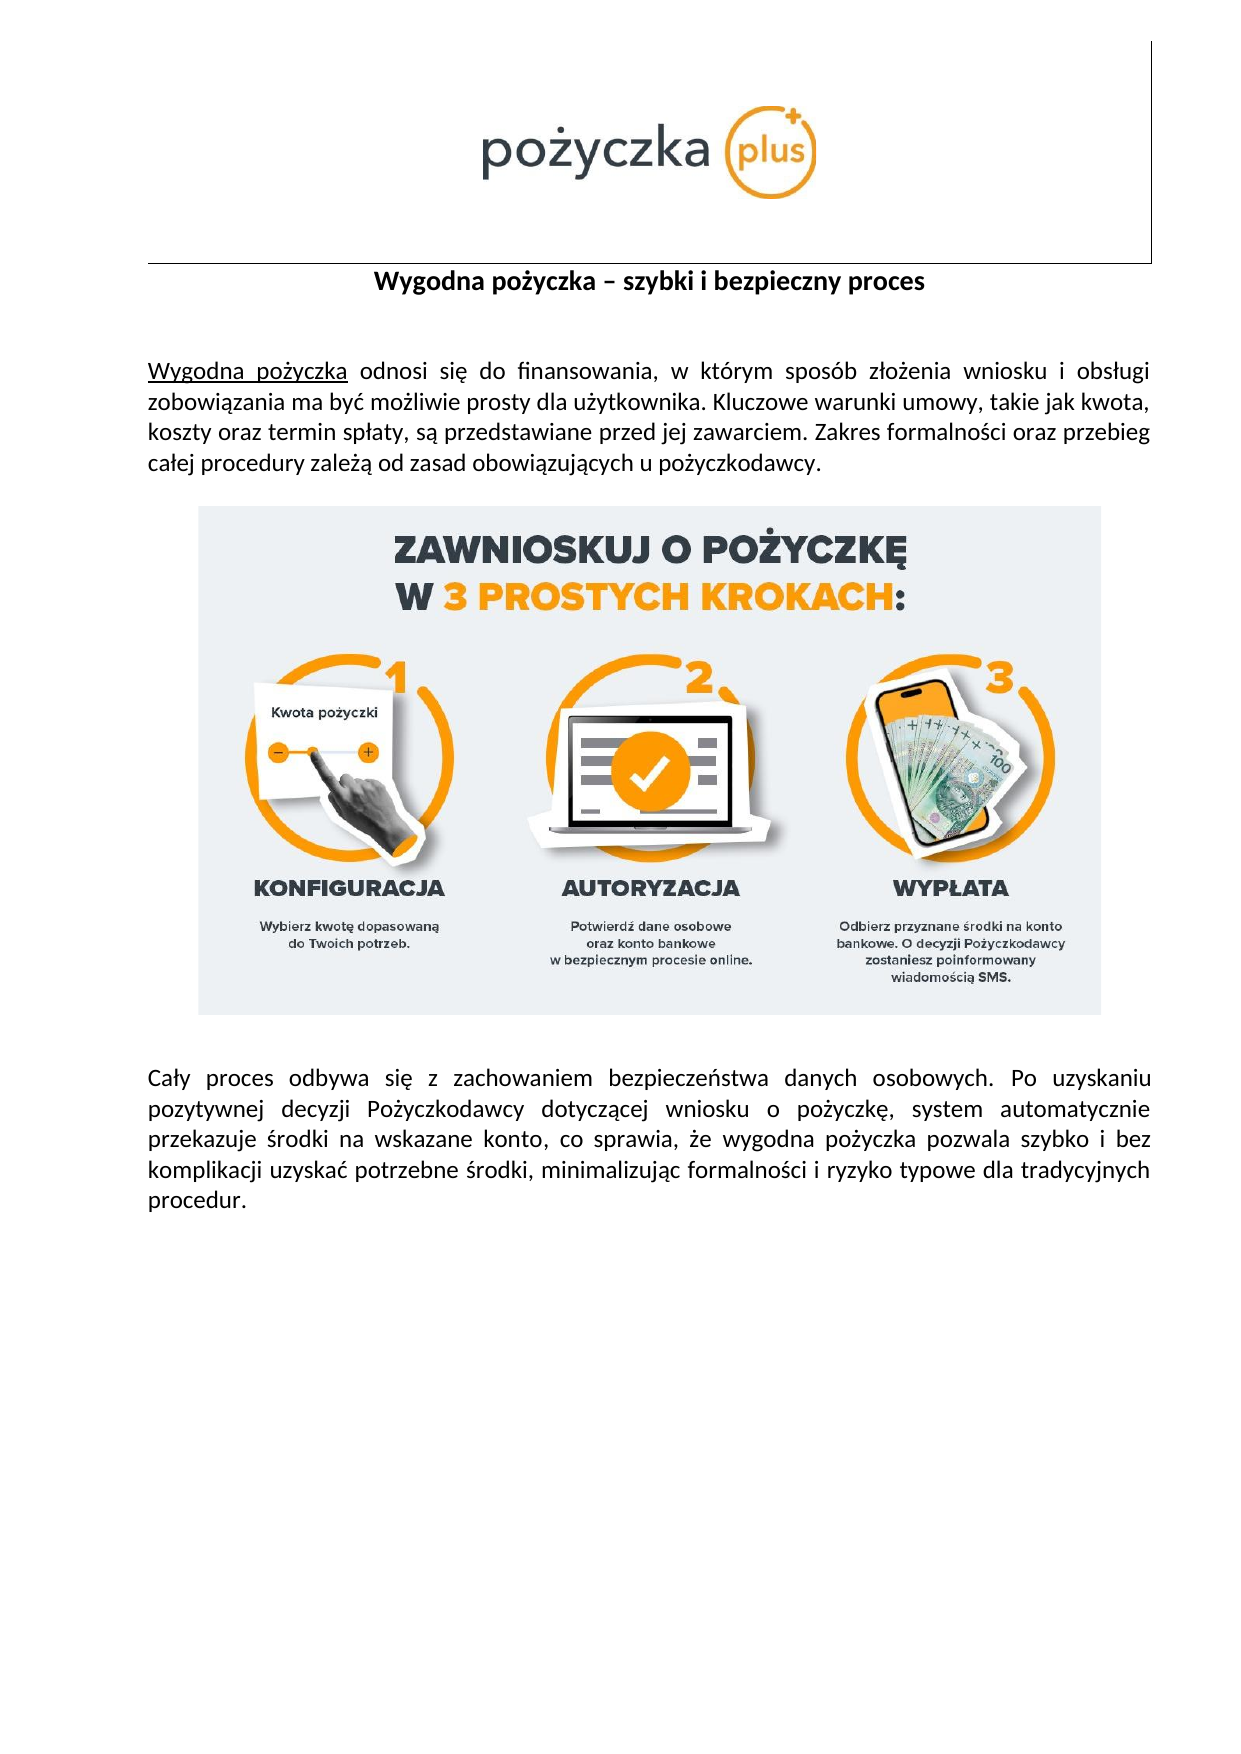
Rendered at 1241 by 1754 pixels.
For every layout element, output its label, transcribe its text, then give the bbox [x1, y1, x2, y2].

text Cały proces odbywa się z zachowaniem bezpieczeństwa danych osobowych. Po uzyskaniu pozytywnej decyzji Pożyczkodawcy dotyczącej wniosku o pożyczkę, system automatycznie przekazuje środki na wskazane konto, co sprawia, że wygodna pożyczka pozwala szybko i bez komplikacji uzyskać potrzebne środki, minimalizując formalności i ryzyko typowe dla tradycyjnych procedur. [148, 1062, 1152, 1215]
text Wygodna pożyczka odnosi się do finansowania, w którym sposób złożenia wniosku i obsługi zobowiązania ma być możliwie prosty dla użytkownika. Kluczowe warunki umowy, takie jak kwota, koszty oraz termin spłaty, są przedstawiane przed jej zawarciem. Zakres formalności oraz przebieg całej procedury zależą od zasad obowiązujących u pożyczkodawcy. [148, 355, 1152, 477]
text Wygodna pożyczka – szybki i bezpieczny proces [148, 263, 1152, 297]
